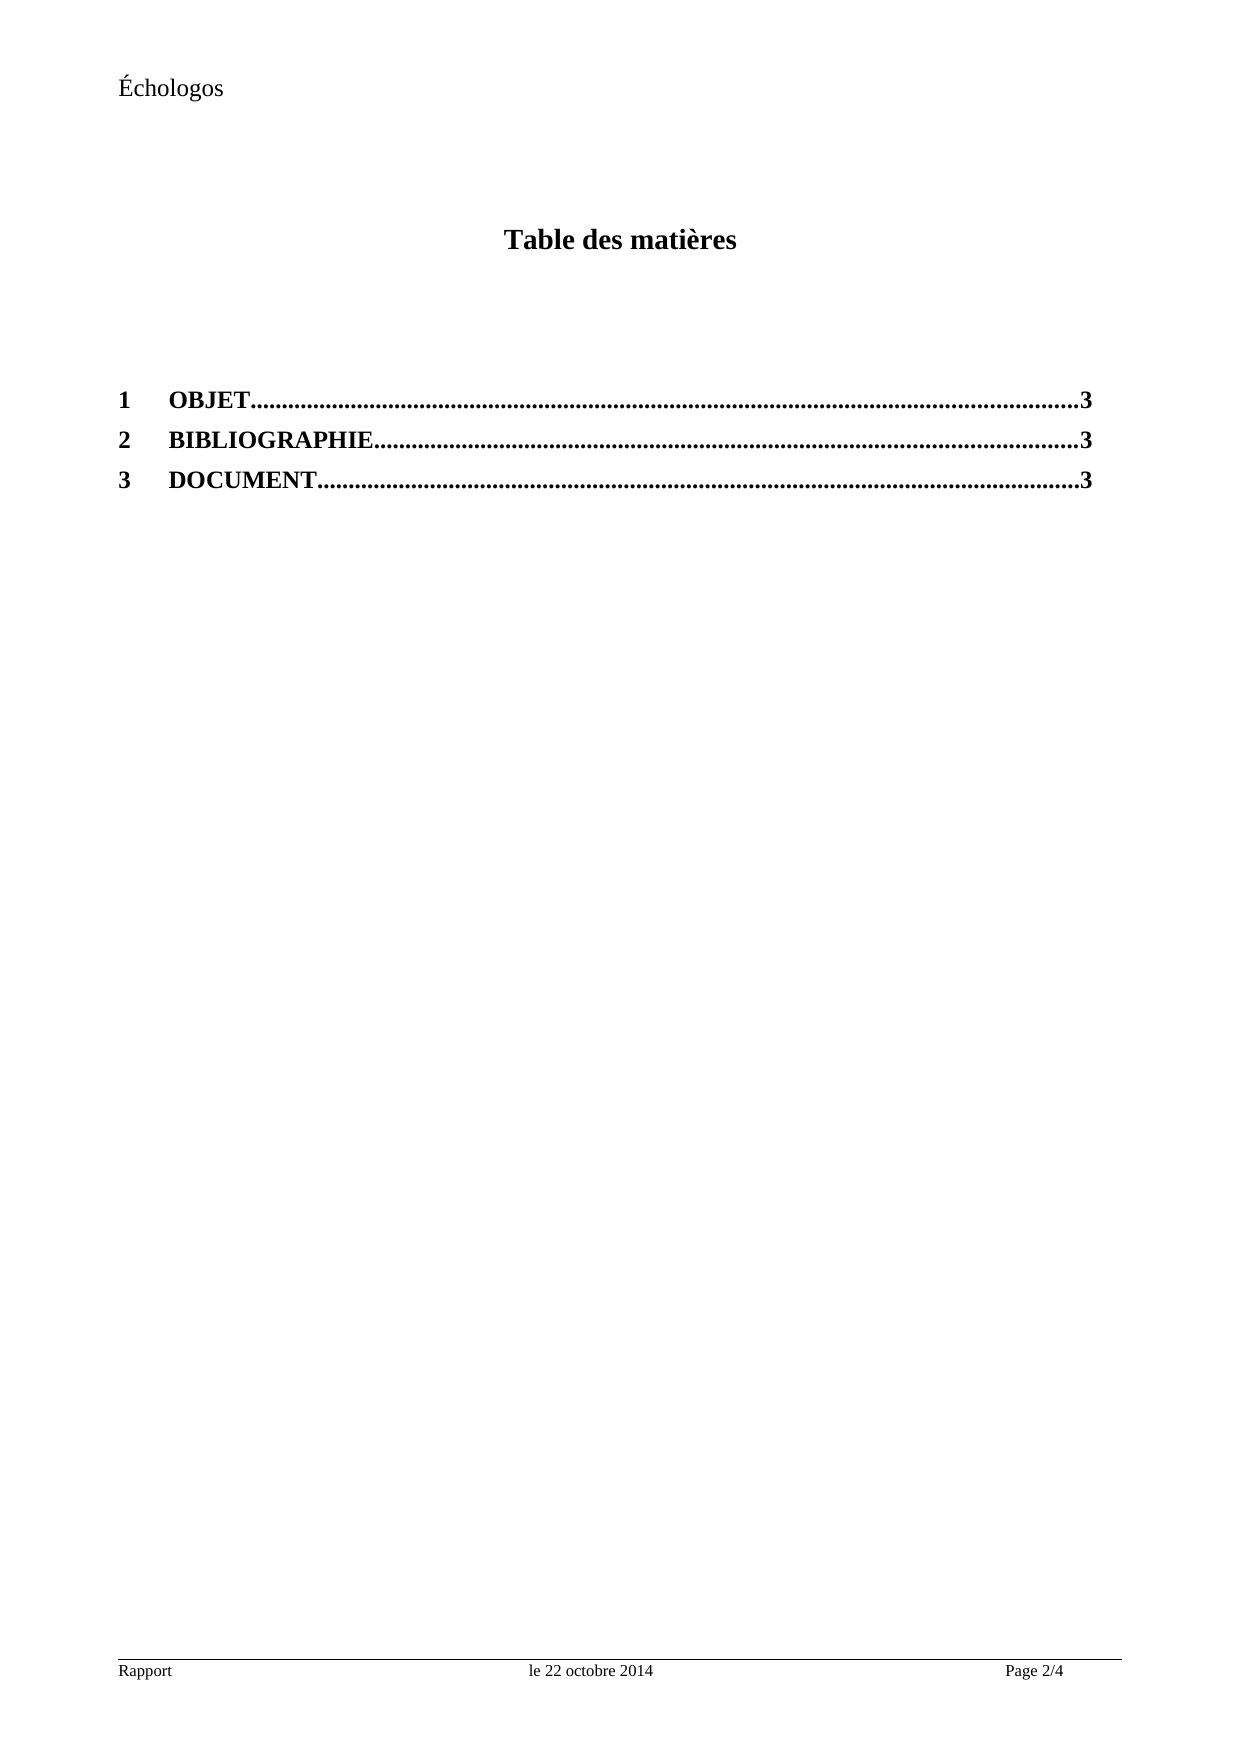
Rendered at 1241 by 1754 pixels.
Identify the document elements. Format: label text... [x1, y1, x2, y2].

text 2 Bibliographie 3 [118, 426, 1092, 454]
text Table des matières [118, 206, 1122, 256]
text 1 Objet 3 [118, 386, 1092, 414]
text 3 Document 3 [118, 467, 1092, 494]
